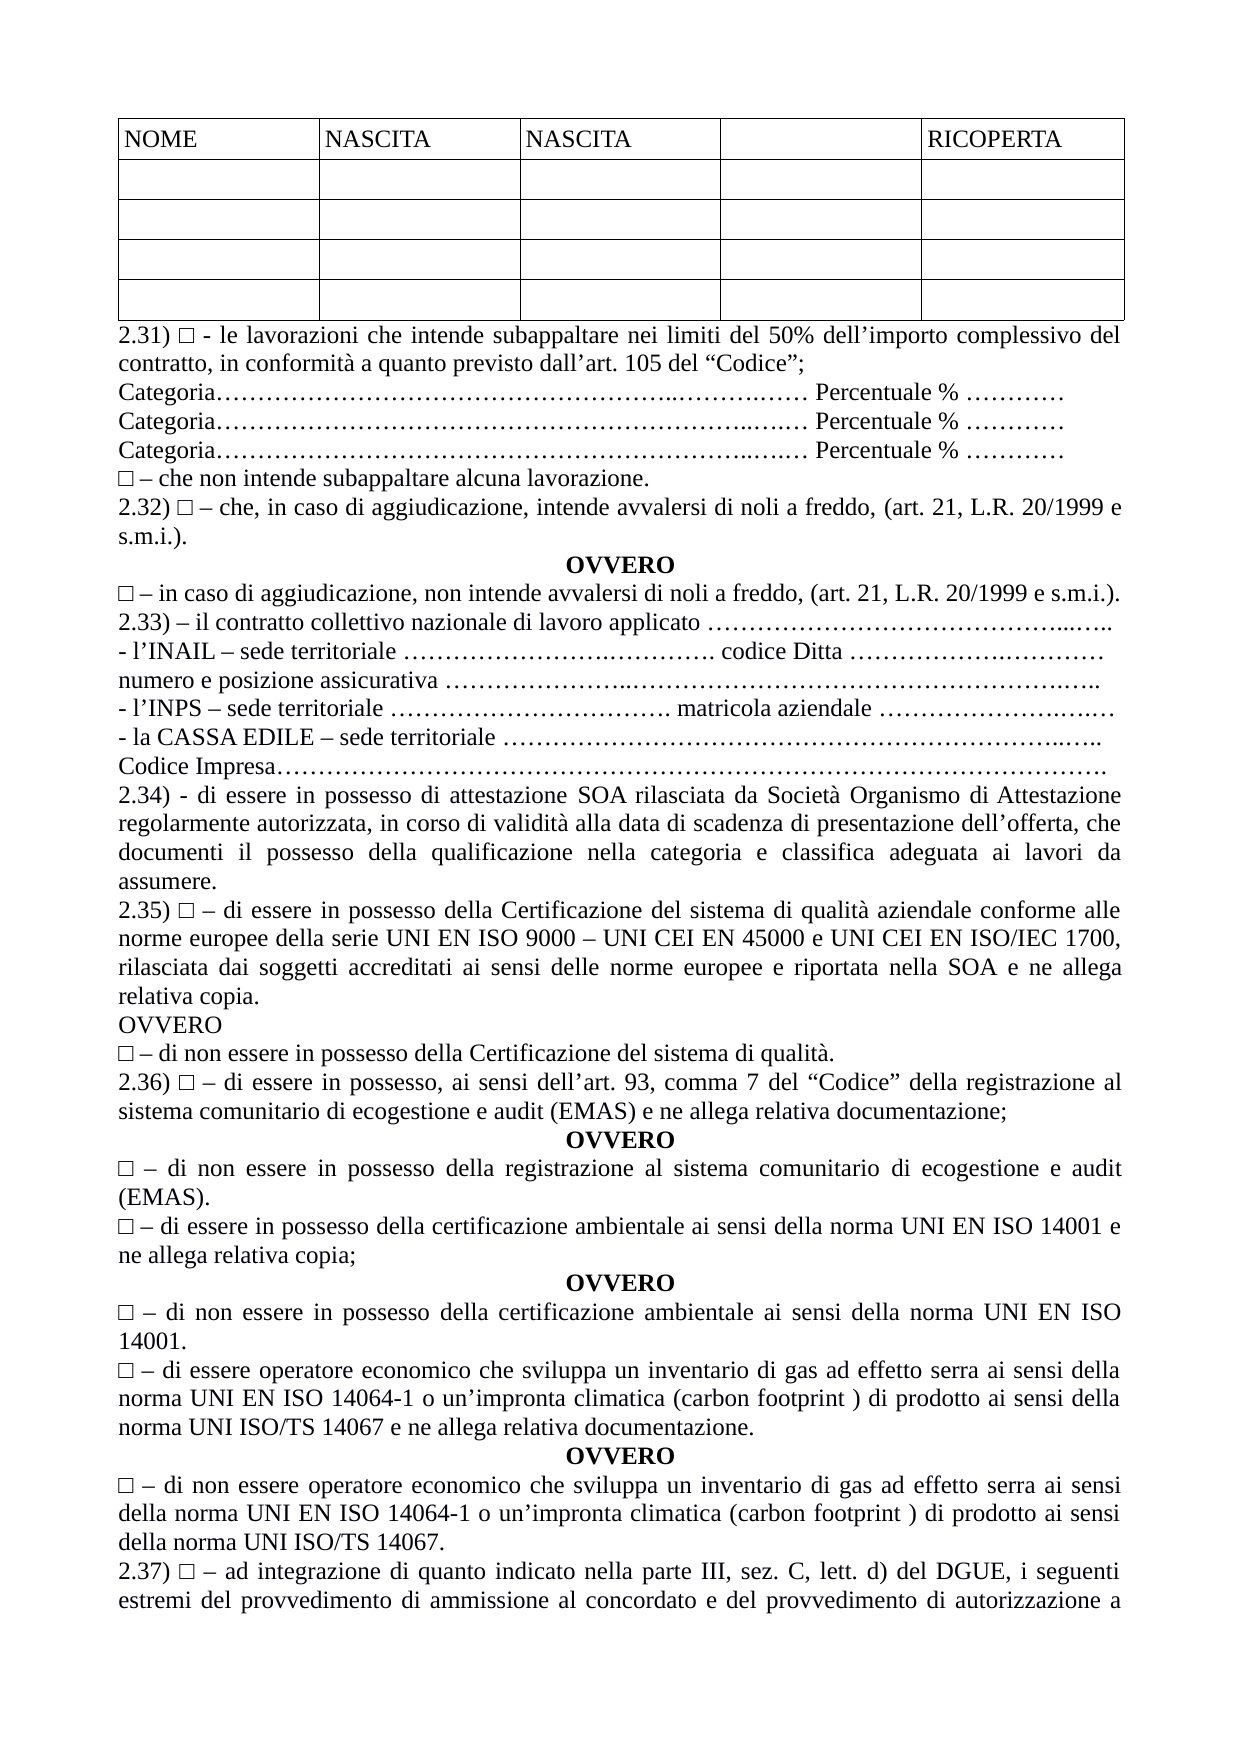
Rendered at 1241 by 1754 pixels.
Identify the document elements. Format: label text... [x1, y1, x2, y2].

text OVVERO [118, 1125, 1122, 1153]
table_cell [320, 280, 520, 320]
text 2.31) □ - le lavorazioni che intende subappaltare nei limiti del 50% dell’importo complessivo del contratto, in conformità a quanto previsto dall’art. 105 del “Codice”; [118, 321, 1122, 377]
text OVVERO [118, 1441, 1122, 1470]
table_cell [922, 280, 1124, 320]
table_header [721, 119, 921, 158]
text □ – che non intende subappaltare alcuna lavorazione. [118, 463, 1122, 492]
table_cell [119, 280, 319, 320]
text □ – di non essere operatore economico che sviluppa un inventario di gas ad effetto serra ai sensi della norma UNI EN ISO 14064-1 o un’impronta climatica (carbon footprint ) di prodotto ai sensi della norma UNI ISO/TS 14067. [118, 1470, 1122, 1556]
text - la CASSA EDILE – sede territoriale …………………………………………………………..….. [118, 722, 1122, 751]
table_header NOME [119, 119, 319, 158]
table_cell [119, 240, 319, 279]
text - l’INPS – sede territoriale ……………………………. matricola aziendale ………………….….… [118, 693, 1122, 722]
text OVVERO [118, 1010, 1122, 1038]
text numero e posizione assicurativa …………………..…………………………………………….….. [118, 665, 1122, 693]
text OVVERO [118, 550, 1122, 578]
text Categoria………………………………………………………..….… Percentuale % ………… [118, 406, 1122, 435]
table_cell [721, 240, 921, 279]
table_cell [721, 200, 921, 239]
table_cell [119, 160, 319, 199]
table_cell [721, 280, 921, 320]
table_cell [521, 280, 720, 320]
table_header NASCITA [320, 119, 520, 158]
text □ – di non essere in possesso della registrazione al sistema comunitario di ecogestione e audit (EMAS). [118, 1153, 1122, 1211]
text - l’INAIL – sede territoriale …………………….…………. codice Ditta ……………….………… [118, 636, 1122, 665]
text □ – di essere operatore economico che sviluppa un inventario di gas ad effetto serra ai sensi della norma UNI EN ISO 14064-1 o un’impronta climatica (carbon footprint ) di prodotto ai sensi della norma UNI ISO/TS 14067 e ne allega relativa documentazione. [118, 1355, 1122, 1441]
table_cell [320, 240, 520, 279]
text 2.36) □ – di essere in possesso, ai sensi dell’art. 93, comma 7 del “Codice” della registrazione al sistema comunitario di ecogestione e audit (EMAS) e ne allega relativa documentazione; [118, 1067, 1122, 1125]
text 2.34) - di essere in possesso di attestazione SOA rilasciata da Società Organismo di Attestazione regolarmente autorizzata, in corso di validità alla data di scadenza di presentazione dell’offerta, che documenti il possesso della qualificazione nella categoria e classifica adeguata ai lavori da assumere. [118, 780, 1122, 895]
table_cell [320, 200, 520, 239]
text 2.37) □ – ad integrazione di quanto indicato nella parte III, sez. C, lett. d) del DGUE, i seguenti estremi del provvedimento di ammissione al concordato e del provvedimento di autorizzazione a [118, 1556, 1122, 1613]
table_header NASCITA [521, 119, 720, 158]
table_header RICOPERTA [922, 119, 1124, 158]
table_cell [320, 160, 520, 199]
text Categoria………………………………………………………..….… Percentuale % ………… [118, 435, 1122, 463]
table_cell [521, 240, 720, 279]
text □ – di non essere in possesso della Certificazione del sistema di qualità. [118, 1038, 1122, 1067]
text Codice Impresa………………………………………………………………………………………. [118, 751, 1122, 780]
text Categoria………………………………………………..……….…… Percentuale % ………… [118, 377, 1122, 406]
text 2.32) □ – che, in caso di aggiudicazione, intende avvalersi di noli a freddo, (art. 21, L.R. 20/1999 e s.m.i.). [118, 492, 1122, 550]
text OVVERO [118, 1268, 1122, 1297]
text □ – di non essere in possesso della certificazione ambientale ai sensi della norma UNI EN ISO 14001. [118, 1297, 1122, 1355]
table_cell [521, 160, 720, 199]
table_cell [119, 200, 319, 239]
text □ – di essere in possesso della certificazione ambientale ai sensi della norma UNI EN ISO 14001 e ne allega relativa copia; [118, 1211, 1122, 1268]
text 2.33) – il contratto collettivo nazionale di lavoro applicato ……………………………………...….. [118, 607, 1122, 636]
table_cell [922, 160, 1124, 199]
table_cell [922, 240, 1124, 279]
text 2.35) □ – di essere in possesso della Certificazione del sistema di qualità aziendale conforme alle norme europee della serie UNI EN ISO 9000 – UNI CEI EN 45000 e UNI CEI EN ISO/IEC 1700, rilasciata dai soggetti accreditati ai sensi delle norme europee e riportata nella SOA e ne allega relativa copia. [118, 895, 1122, 1010]
table_cell [922, 200, 1124, 239]
text □ – in caso di aggiudicazione, non intende avvalersi di noli a freddo, (art. 21, L.R. 20/1999 e s.m.i.). [118, 578, 1122, 607]
table_cell [721, 160, 921, 199]
table_cell [521, 200, 720, 239]
